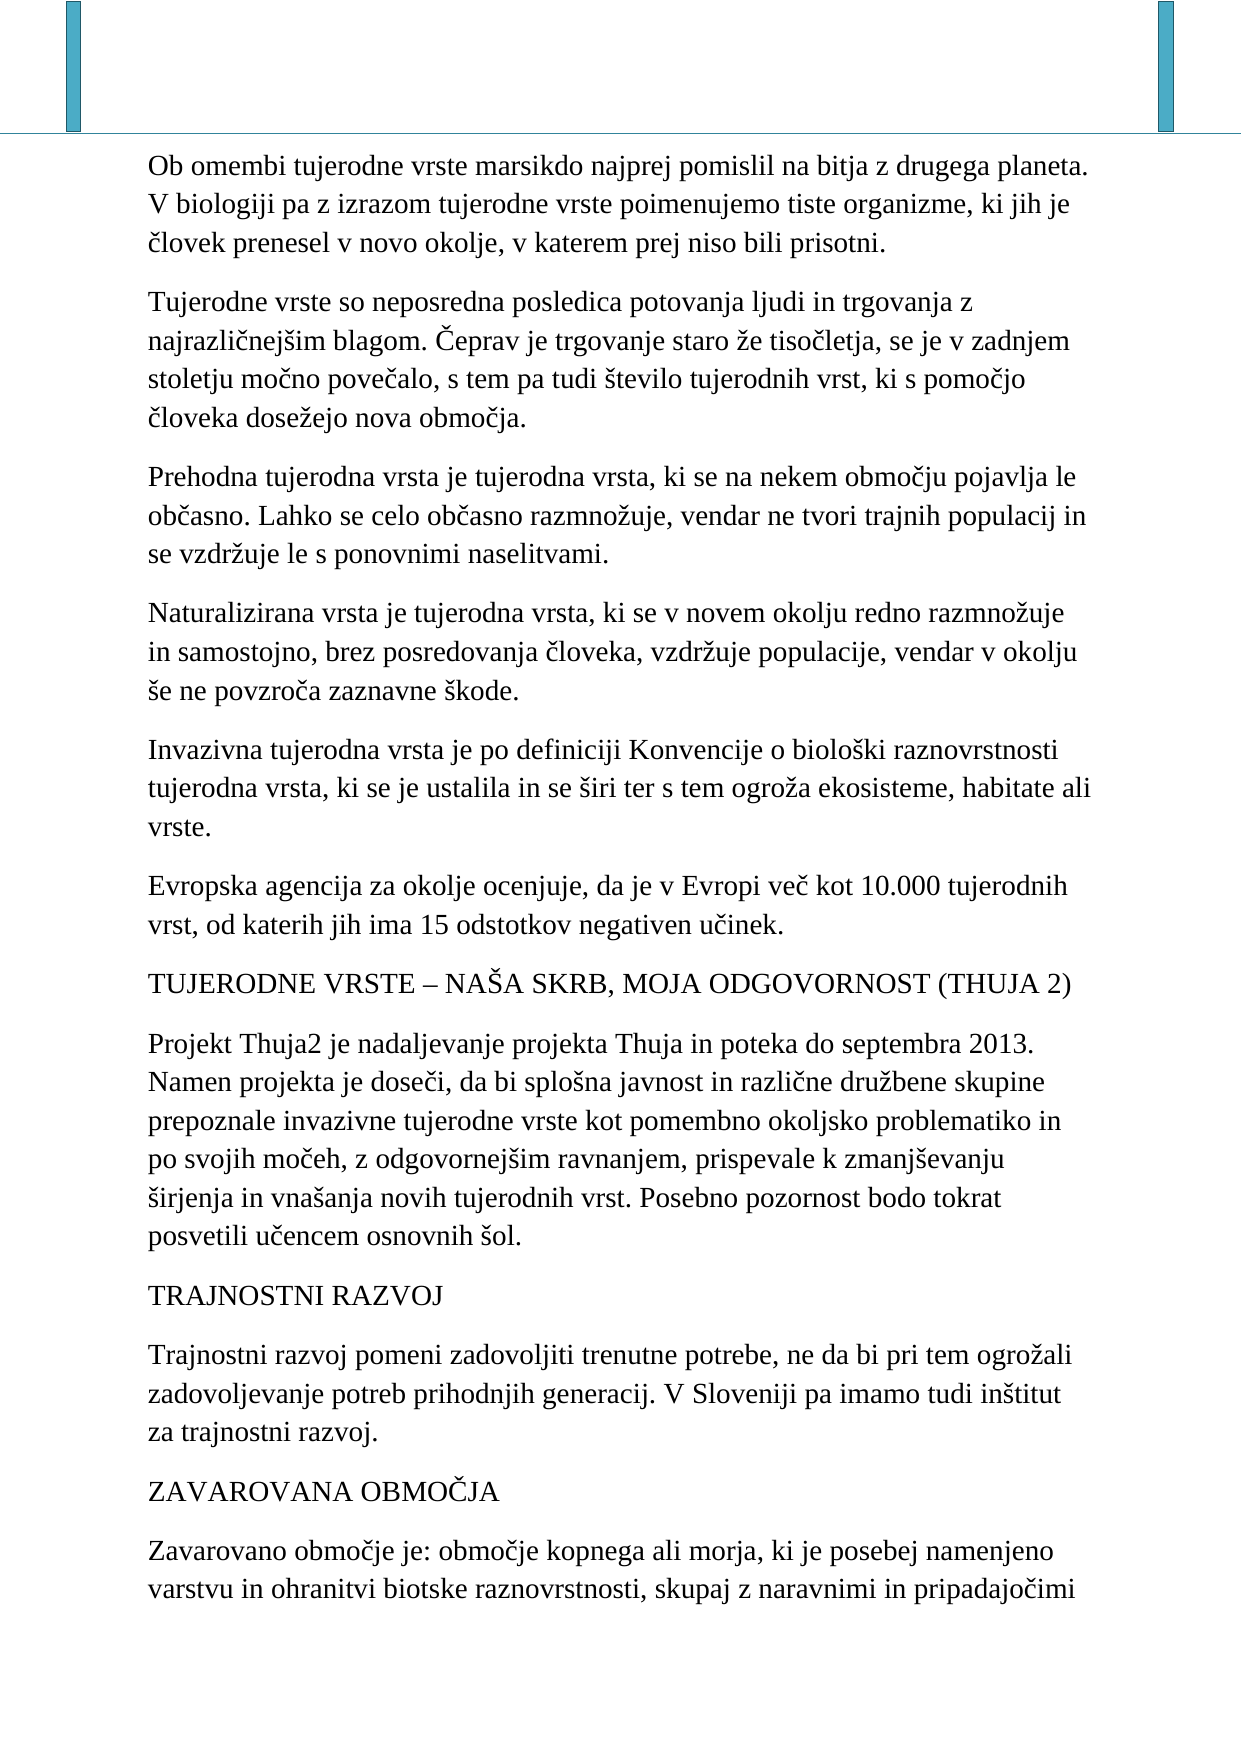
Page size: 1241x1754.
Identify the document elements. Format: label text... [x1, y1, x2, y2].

text Ob omembi tujerodne vrste marsikdo najprej pomislil na bitja z drugega planeta. V biologiji pa z izrazom tujerodne vrste poimenujemo tiste organizme, ki jih je človek prenesel v novo okolje, v katerem prej niso bili prisotni. [148, 148, 1093, 258]
text Zavarovano območje je: območje kopnega ali morja, ki je posebej namenjeno varstvu in ohranitvi biotske raznovrstnosti, skupaj z naravnimi in pripadajočimi [148, 1533, 1093, 1605]
text TUJERODNE VRSTE – NAŠA SKRB, MOJA ODGOVORNOST (THUJA 2) [148, 966, 1093, 1000]
text Tujerodne vrste so neposredna posledica potovanja ljudi in trgovanja z najrazličnejšim blagom. Čeprav je trgovanje staro že tisočletja, se je v zadnjem stoletju močno povečalo, s tem pa tudi število tujerodnih vrst, ki s pomočjo človeka dosežejo nova območja. [148, 284, 1093, 433]
text Invazivna tujerodna vrsta je po definiciji Konvencije o biološki raznovrstnosti tujerodna vrsta, ki se je ustalila in se širi ter s tem ogroža ekosisteme, habitate ali vrste. [148, 732, 1093, 843]
text Prehodna tujerodna vrsta je tujerodna vrsta, ki se na nekem območju pojavlja le občasno. Lahko se celo občasno razmnožuje, vendar ne tvori trajnih populacij in se vzdržuje le s ponovnimi naselitvami. [148, 459, 1093, 570]
text ZAVAROVANA OBMOČJA [148, 1474, 1093, 1507]
text Trajnostni razvoj pomeni zadovoljiti trenutne potrebe, ne da bi pri tem ogrožali zadovoljevanje potreb prihodnjih generacij. V Sloveniji pa imamo tudi inštitut za trajnostni razvoj. [148, 1337, 1093, 1448]
text TRAJNOSTNI RAZVOJ [148, 1278, 1093, 1311]
text Evropska agencija za okolje ocenjuje, da je v Evropi več kot 10.000 tujerodnih vrst, od katerih jih ima 15 odstotkov negativen učinek. [148, 868, 1093, 941]
text Naturalizirana vrsta je tujerodna vrsta, ki se v novem okolju redno razmnožuje in samostojno, brez posredovanja človeka, vzdržuje populacije, vendar v okolju še ne povzroča zaznavne škode. [148, 596, 1093, 706]
text Projekt Thuja2 je nadaljevanje projekta Thuja in poteka do septembra 2013. Namen projekta je doseči, da bi splošna javnost in različne družbene skupine prepoznale invazivne tujerodne vrste kot pomembno okoljsko problematiko in po svojih močeh, z odgovornejšim ravnanjem, prispevale k zmanjševanju širjenja in vnašanja novih tujerodnih vrst. Posebno pozornost bodo tokrat posvetili učencem osnovnih šol. [148, 1026, 1093, 1252]
